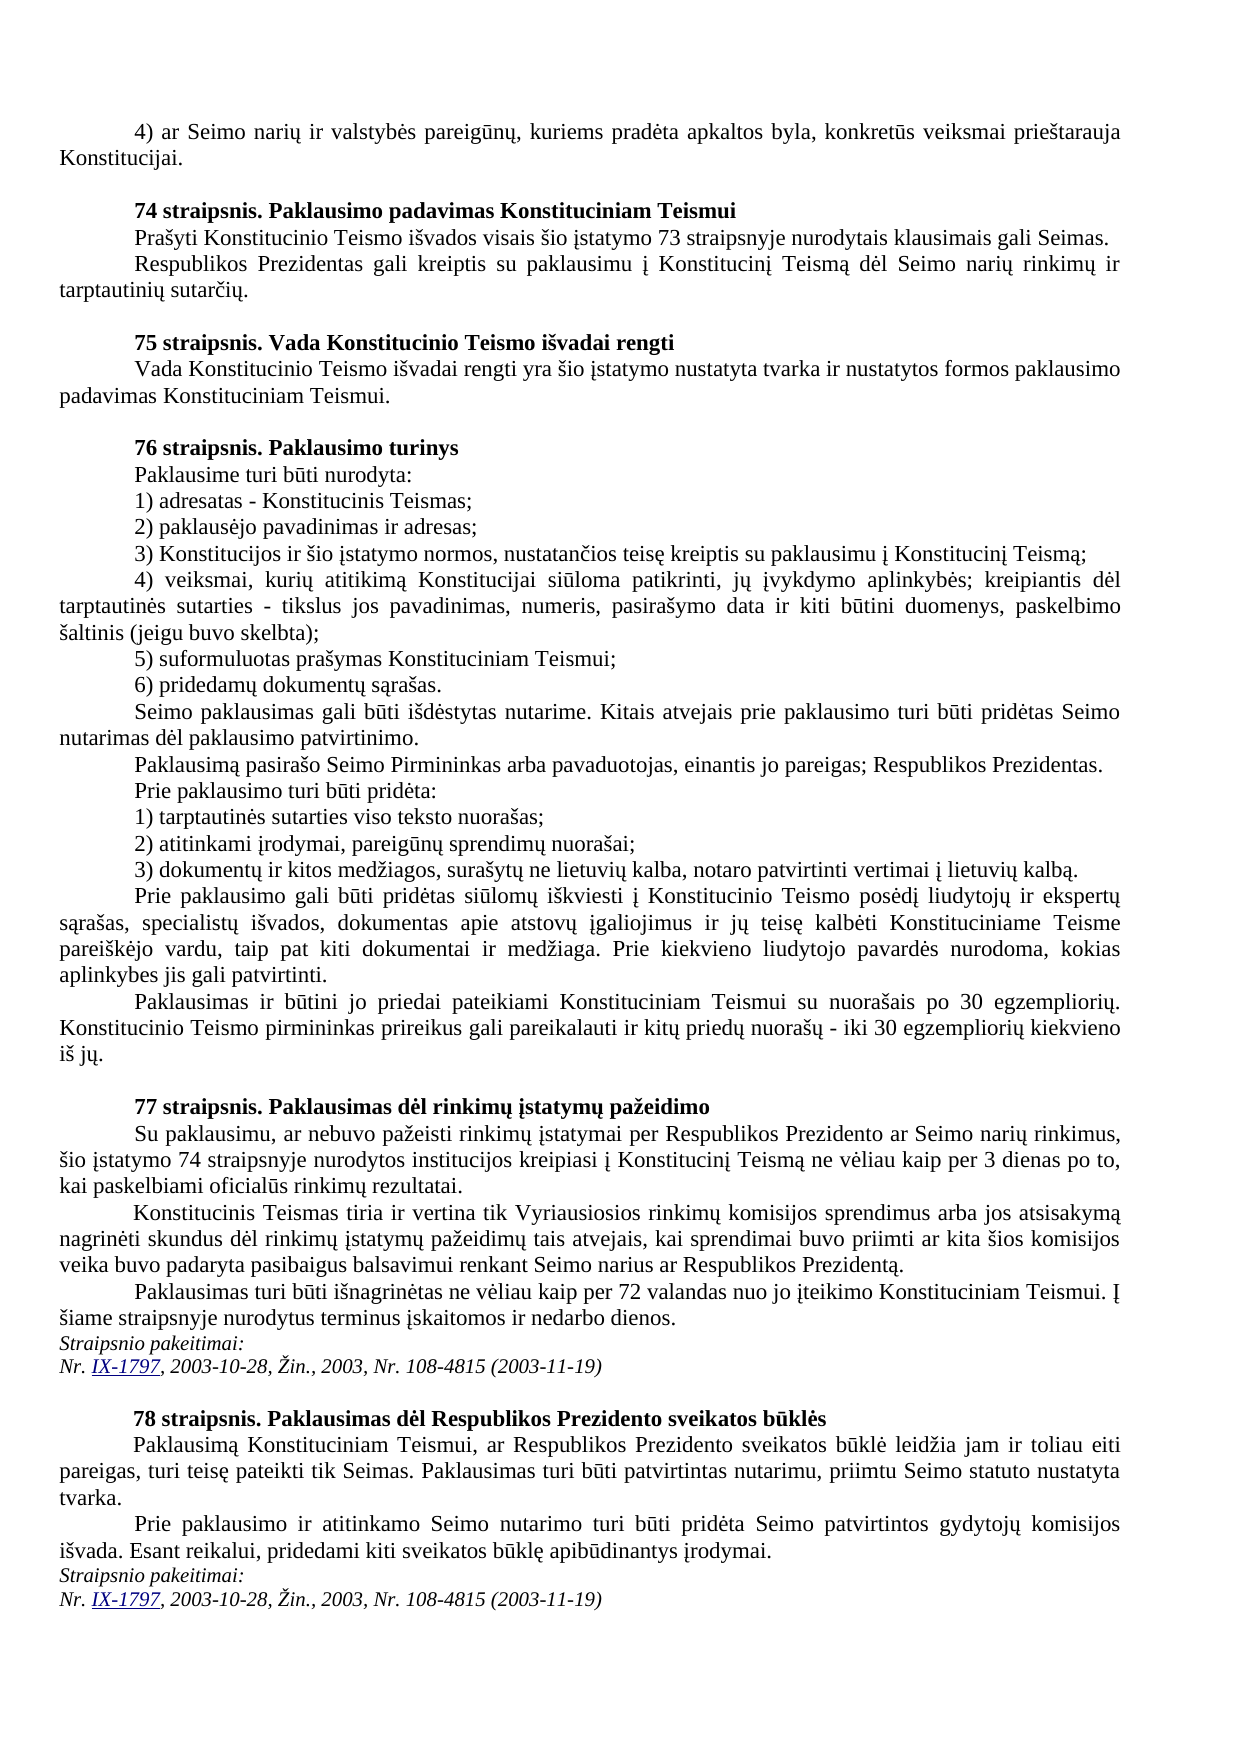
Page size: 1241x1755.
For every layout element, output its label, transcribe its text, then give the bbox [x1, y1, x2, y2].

text Straipsnio pakeitimai: [59, 1330, 1122, 1354]
text 6) pridedamų dokumentų sąrašas. [59, 672, 1122, 698]
text 76 straipsnis. Paklausimo turinys [59, 434, 1122, 461]
text 75 straipsnis. Vada Konstitucinio Teismo išvadai rengti [59, 329, 1122, 355]
text Nr. IX-1797, 2003-10-28, Žin., 2003, Nr. 108-4815 (2003-11-19) [59, 1354, 1122, 1378]
text Prie paklausimo gali būti pridėtas siūlomų iškviesti į Konstitucinio Teismo posėdį liudytojų ir ekspertų sąrašas, specialistų išvados, dokumentas apie atstovų įgaliojimus ir jų teisę kalbėti Konstituciniame Teisme pareiškėjo vardu, taip pat kiti dokumentai ir medžiaga. Prie kiekvieno liudytojo pavardės nurodoma, kokias aplinkybes jis gali patvirtinti. [59, 882, 1122, 988]
text Seimo paklausimas gali būti išdėstytas nutarime. Kitais atvejais prie paklausimo turi būti pridėtas Seimo nutarimas dėl paklausimo patvirtinimo. [59, 698, 1122, 751]
text Prie paklausimo turi būti pridėta: [59, 777, 1122, 803]
text 3) dokumentų ir kitos medžiagos, surašytų ne lietuvių kalba, notaro patvirtinti vertimai į lietuvių kalbą. [59, 856, 1122, 882]
text 74 straipsnis. Paklausimo padavimas Konstituciniam Teismui [59, 197, 1122, 223]
text 3) Konstitucijos ir šio įstatymo normos, nustatančios teisę kreiptis su paklausimu į Konstitucinį Teismą; [59, 540, 1122, 566]
text Paklausime turi būti nurodyta: [59, 461, 1122, 487]
text Vada Konstitucinio Teismo išvadai rengti yra šio įstatymo nustatyta tvarka ir nustatytos formos paklausimo padavimas Konstituciniam Teismui. [59, 355, 1122, 408]
text Paklausimas ir būtini jo priedai pateikiami Konstituciniam Teismui su nuorašais po 30 egzempliorių. Konstitucinio Teismo pirmininkas prireikus gali pareikalauti ir kitų priedų nuorašų - iki 30 egzempliorių kiekvieno iš jų. [59, 988, 1122, 1067]
text 1) tarptautinės sutarties viso teksto nuorašas; [59, 803, 1122, 830]
text 2) paklausėjo pavadinimas ir adresas; [59, 513, 1122, 540]
text 4) ar Seimo narių ir valstybės pareigūnų, kuriems pradėta apkaltos byla, konkretūs veiksmai prieštarauja Konstitucijai. [59, 118, 1122, 171]
text Prie paklausimo ir atitinkamo Seimo nutarimo turi būti pridėta Seimo patvirtintos gydytojų komisijos išvada. Esant reikalui, pridedami kiti sveikatos būklę apibūdinantys įrodymai. [59, 1510, 1122, 1563]
text Prašyti Konstitucinio Teismo išvados visais šio įstatymo 73 straipsnyje nurodytais klausimais gali Seimas. [59, 223, 1122, 250]
text 2) atitinkami įrodymai, pareigūnų sprendimų nuorašai; [59, 830, 1122, 856]
text Nr. IX-1797, 2003-10-28, Žin., 2003, Nr. 108-4815 (2003-11-19) [59, 1587, 1122, 1611]
text 78 straipsnis. Paklausimas dėl Respublikos Prezidento sveikatos būklės [59, 1405, 1122, 1431]
text Paklausimą Konstituciniam Teismui, ar Respublikos Prezidento sveikatos būklė leidžia jam ir toliau eiti pareigas, turi teisę pateikti tik Seimas. Paklausimas turi būti patvirtintas nutarimu, priimtu Seimo statuto nustatyta tvarka. [59, 1431, 1122, 1510]
text Paklausimą pasirašo Seimo Pirmininkas arba pavaduotojas, einantis jo pareigas; Respublikos Prezidentas. [59, 751, 1122, 777]
text 1) adresatas - Konstitucinis Teismas; [59, 487, 1122, 513]
text Respublikos Prezidentas gali kreiptis su paklausimu į Konstitucinį Teismą dėl Seimo narių rinkimų ir tarptautinių sutarčių. [59, 250, 1122, 303]
text 4) veiksmai, kurių atitikimą Konstitucijai siūloma patikrinti, jų įvykdymo aplinkybės; kreipiantis dėl tarptautinės sutarties - tikslus jos pavadinimas, numeris, pasirašymo data ir kiti būtini duomenys, paskelbimo šaltinis (jeigu buvo skelbta); [59, 566, 1122, 645]
text Straipsnio pakeitimai: [59, 1563, 1122, 1587]
text 77 straipsnis. Paklausimas dėl rinkimų įstatymų pažeidimo [59, 1093, 1122, 1119]
text Su paklausimu, ar nebuvo pažeisti rinkimų įstatymai per Respublikos Prezidento ar Seimo narių rinkimus, šio įstatymo 74 straipsnyje nurodytos institucijos kreipiasi į Konstitucinį Teismą ne vėliau kaip per 3 dienas po to, kai paskelbiami oficialūs rinkimų rezultatai. [59, 1119, 1122, 1199]
text Paklausimas turi būti išnagrinėtas ne vėliau kaip per 72 valandas nuo jo įteikimo Konstituciniam Teismui. Į šiame straipsnyje nurodytus terminus įskaitomos ir nedarbo dienos. [59, 1278, 1122, 1330]
text 5) suformuluotas prašymas Konstituciniam Teismui; [59, 645, 1122, 672]
text Konstitucinis Teismas tiria ir vertina tik Vyriausiosios rinkimų komisijos sprendimus arba jos atsisakymą nagrinėti skundus dėl rinkimų įstatymų pažeidimų tais atvejais, kai sprendimai buvo priimti ar kita šios komisijos veika buvo padaryta pasibaigus balsavimui renkant Seimo narius ar Respublikos Prezidentą. [59, 1199, 1122, 1278]
